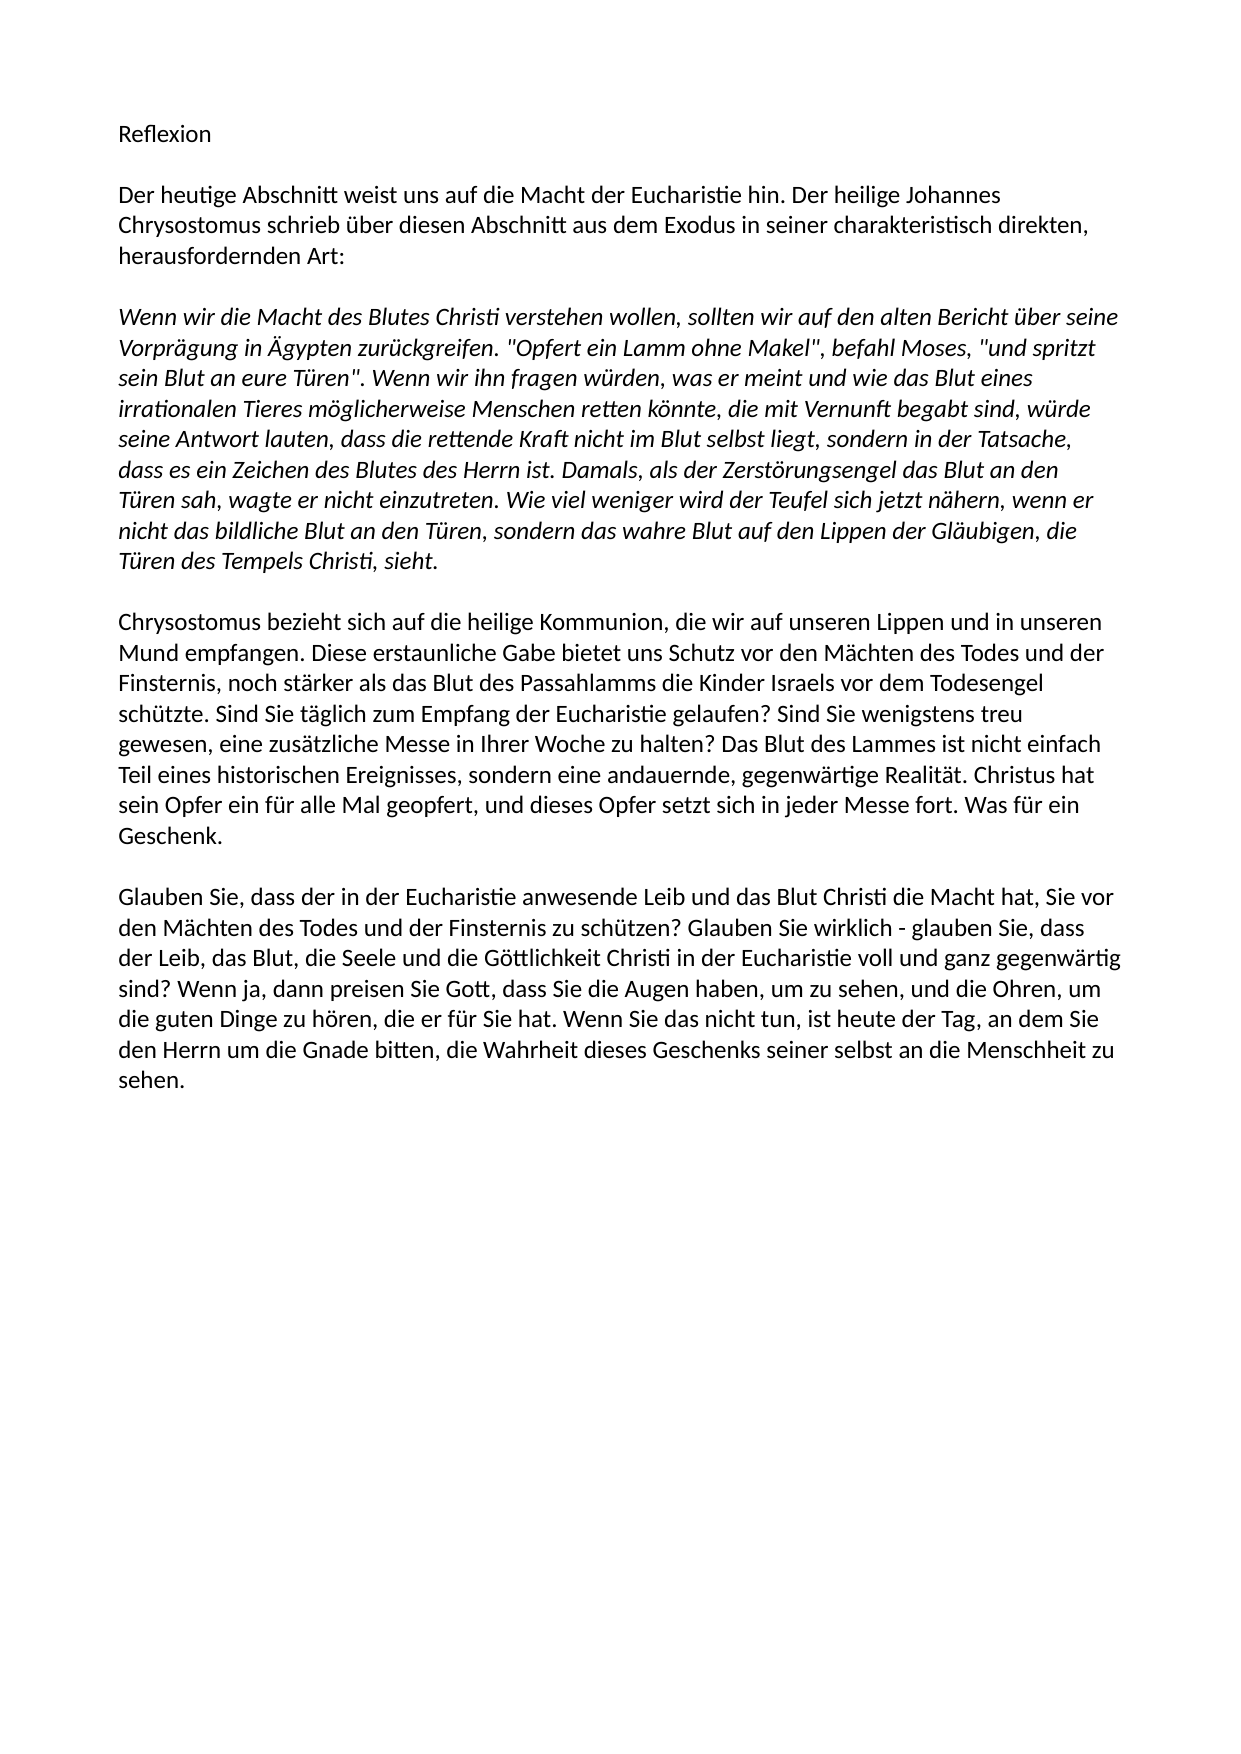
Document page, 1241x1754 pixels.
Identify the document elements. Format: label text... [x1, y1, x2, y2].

text Reflexion Der heutige Abschnitt weist uns auf die Macht der Eucharistie hin. Der heilige Johannes Chrysostomus schrieb über diesen Abschnitt aus dem Exodus in seiner charakteristisch direkten, herausfordernden Art: Wenn wir die Macht des Blutes Christi verstehen wollen, sollten wir auf den alten Bericht über seine Vorprägung in Ägypten zurückgreifen. "Opfert ein Lamm ohne Makel", befahl Moses, "und spritzt sein Blut an eure Türen". Wenn wir ihn fragen würden, was er meint und wie das Blut eines irrationalen Tieres möglicherweise Menschen retten könnte, die mit Vernunft begabt sind, würde seine Antwort lauten, dass die rettende Kraft nicht im Blut selbst liegt, sondern in der Tatsache, dass es ein Zeichen des Blutes des Herrn ist. Damals, als der Zerstörungsengel das Blut an den Türen sah, wagte er nicht einzutreten. Wie viel weniger wird der Teufel sich jetzt nähern, wenn er nicht das bildliche Blut an den Türen, sondern das wahre Blut auf den Lippen der Gläubigen, die Türen des Tempels Christi, sieht. Chrysostomus bezieht sich auf die heilige Kommunion, die wir auf unseren Lippen und in unseren Mund empfangen. Diese erstaunliche Gabe bietet uns Schutz vor den Mächten des Todes und der Finsternis, noch stärker als das Blut des Passahlamms die Kinder Israels vor dem Todesengel schützte. Sind Sie täglich zum Empfang der Eucharistie gelaufen? Sind Sie wenigstens treu gewesen, eine zusätzliche Messe in Ihrer Woche zu halten? Das Blut des Lammes ist nicht einfach Teil eines historischen Ereignisses, sondern eine andauernde, gegenwärtige Realität. Christus hat sein Opfer ein für alle Mal geopfert, und dieses Opfer setzt sich in jeder Messe fort. Was für ein Geschenk. Glauben Sie, dass der in der Eucharistie anwesende Leib und das Blut Christi die Macht hat, Sie vor den Mächten des Todes und der Finsternis zu schützen? Glauben Sie wirklich - glauben Sie, dass der Leib, das Blut, die Seele und die Göttlichkeit Christi in der Eucharistie voll und ganz gegenwärtig sind? Wenn ja, dann preisen Sie Gott, dass Sie die Augen haben, um zu sehen, und die Ohren, um die guten Dinge zu hören, die er für Sie hat. Wenn Sie das nicht tun, ist heute der Tag, an dem Sie den Herrn um die Gnade bitten, die Wahrheit dieses Geschenks seiner selbst an die Menschheit zu sehen. [118, 118, 1122, 1125]
